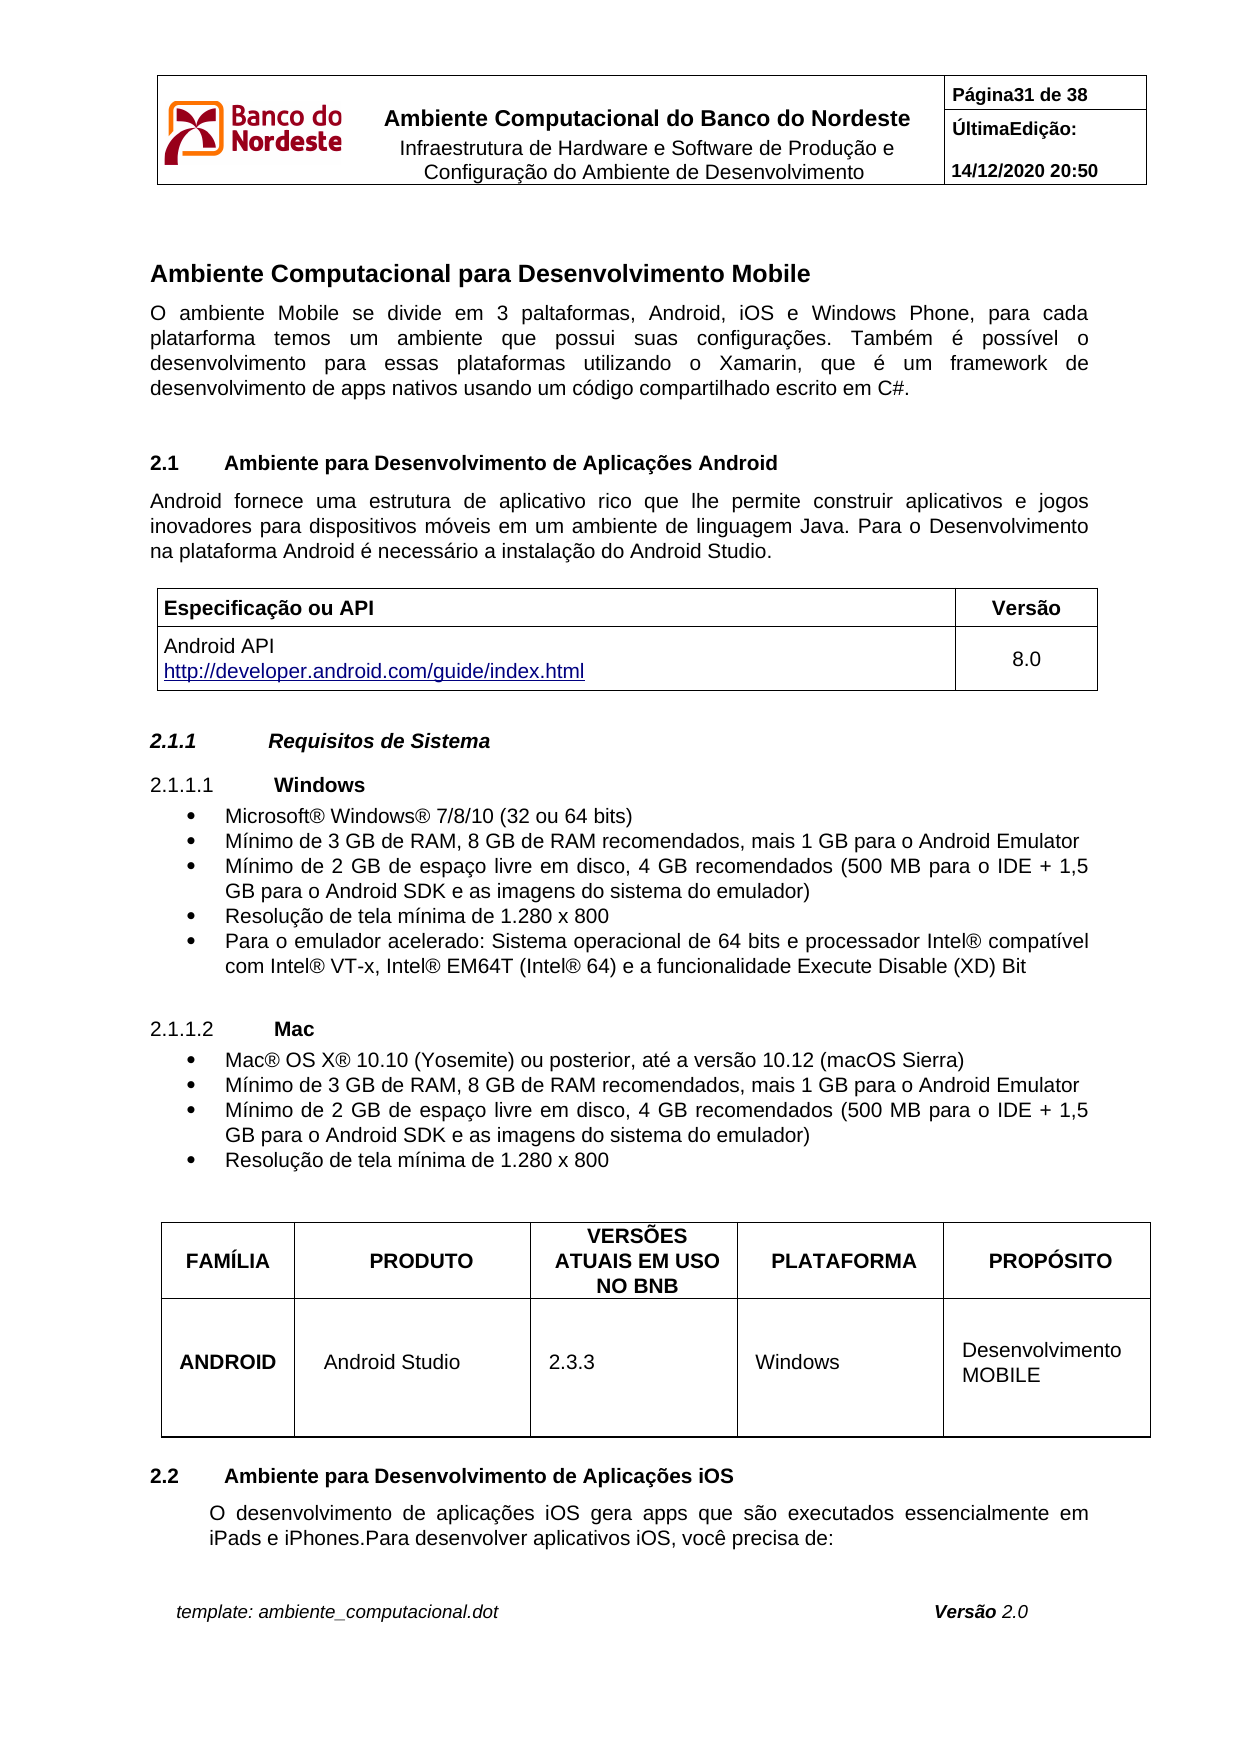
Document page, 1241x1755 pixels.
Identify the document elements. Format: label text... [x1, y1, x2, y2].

subtitle Ambiente para Desenvolvimento de Aplicações iOS [150, 1462, 1090, 1487]
subtitle Ambiente para Desenvolvimento de Aplicações Android [150, 450, 1090, 475]
table_header Especificação ou API [158, 589, 955, 626]
text O desenvolvimento de aplicações iOS gera apps que são executados essencialmente em iPads e iPhones.Para desenvolver aplicativos iOS, você precisa de: [209, 1500, 1090, 1550]
subtitle Mac [150, 1016, 1090, 1041]
table_header PLATAFORMA [738, 1223, 943, 1298]
list Microsoft® Windows® 7/8/10 (32 ou 64 bits) [187, 803, 1090, 828]
list Mínimo de 3 GB de RAM, 8 GB de RAM recomendados, mais 1 GB para o Android Emulator [187, 1072, 1090, 1097]
subtitle Windows [150, 772, 1090, 797]
list Mínimo de 2 GB de espaço livre em disco, 4 GB recomendados (500 MB para o IDE + 1,5 GB para o Android SDK e as imagens do sistema do emulador) [187, 853, 1090, 903]
list Mínimo de 3 GB de RAM, 8 GB de RAM recomendados, mais 1 GB para o Android Emulator [187, 828, 1090, 853]
list Resolução de tela mínima de 1.280 x 800 [187, 1147, 1090, 1172]
list Mac® OS X® 10.10 (Yosemite) ou posterior, até a versão 10.12 (macOS Sierra) [187, 1047, 1090, 1072]
table_cell 8.0 [956, 627, 1097, 689]
table_cell 2.3.3 [531, 1299, 737, 1436]
table_header FAMÍLIA [162, 1223, 294, 1298]
text Android fornece uma estrutura de aplicativo rico que lhe permite construir aplicativos e jogos inovadores para dispositivos móveis em um ambiente de linguagem Java. Para o Desenvolvimento na plataforma Android é necessário a instalação do Android Studio. [150, 487, 1090, 562]
subtitle Ambiente Computacional para Desenvolvimento Mobile [150, 259, 1090, 287]
table_header VERSÕES ATUAIS EM USO NO BNB [531, 1223, 737, 1298]
table_cell Android API http://developer.android.com/guide/index.html [158, 627, 955, 689]
table_cell Android Studio [295, 1299, 530, 1436]
subtitle Requisitos de Sistema [150, 728, 1090, 753]
list Resolução de tela mínima de 1.280 x 800 [187, 903, 1090, 928]
table_cell ANDROID [162, 1299, 294, 1436]
table_cell Desenvolvimento MOBILE [944, 1299, 1150, 1436]
list Mínimo de 2 GB de espaço livre em disco, 4 GB recomendados (500 MB para o IDE + 1,5 GB para o Android SDK e as imagens do sistema do emulador) [187, 1097, 1090, 1147]
table_cell Windows [738, 1299, 943, 1436]
list Para o emulador acelerado: Sistema operacional de 64 bits e processador Intel® compatível com Intel® VT-x, Intel® EM64T (Intel® 64) e a funcionalidade Execute Disable (XD) Bit [187, 928, 1090, 978]
table_header PROPÓSITO [944, 1223, 1150, 1298]
text O ambiente Mobile se divide em 3 paltaformas, Android, iOS e Windows Phone, para cada platarforma temos um ambiente que possui suas configurações. Também é possível o desenvolvimento para essas plataformas utilizando o Xamarin, que é um framework de desenvolvimento de apps nativos usando um código compartilhado escrito em C#. [150, 300, 1090, 400]
table_header PRODUTO [295, 1223, 530, 1298]
table_header Versão [956, 589, 1097, 626]
